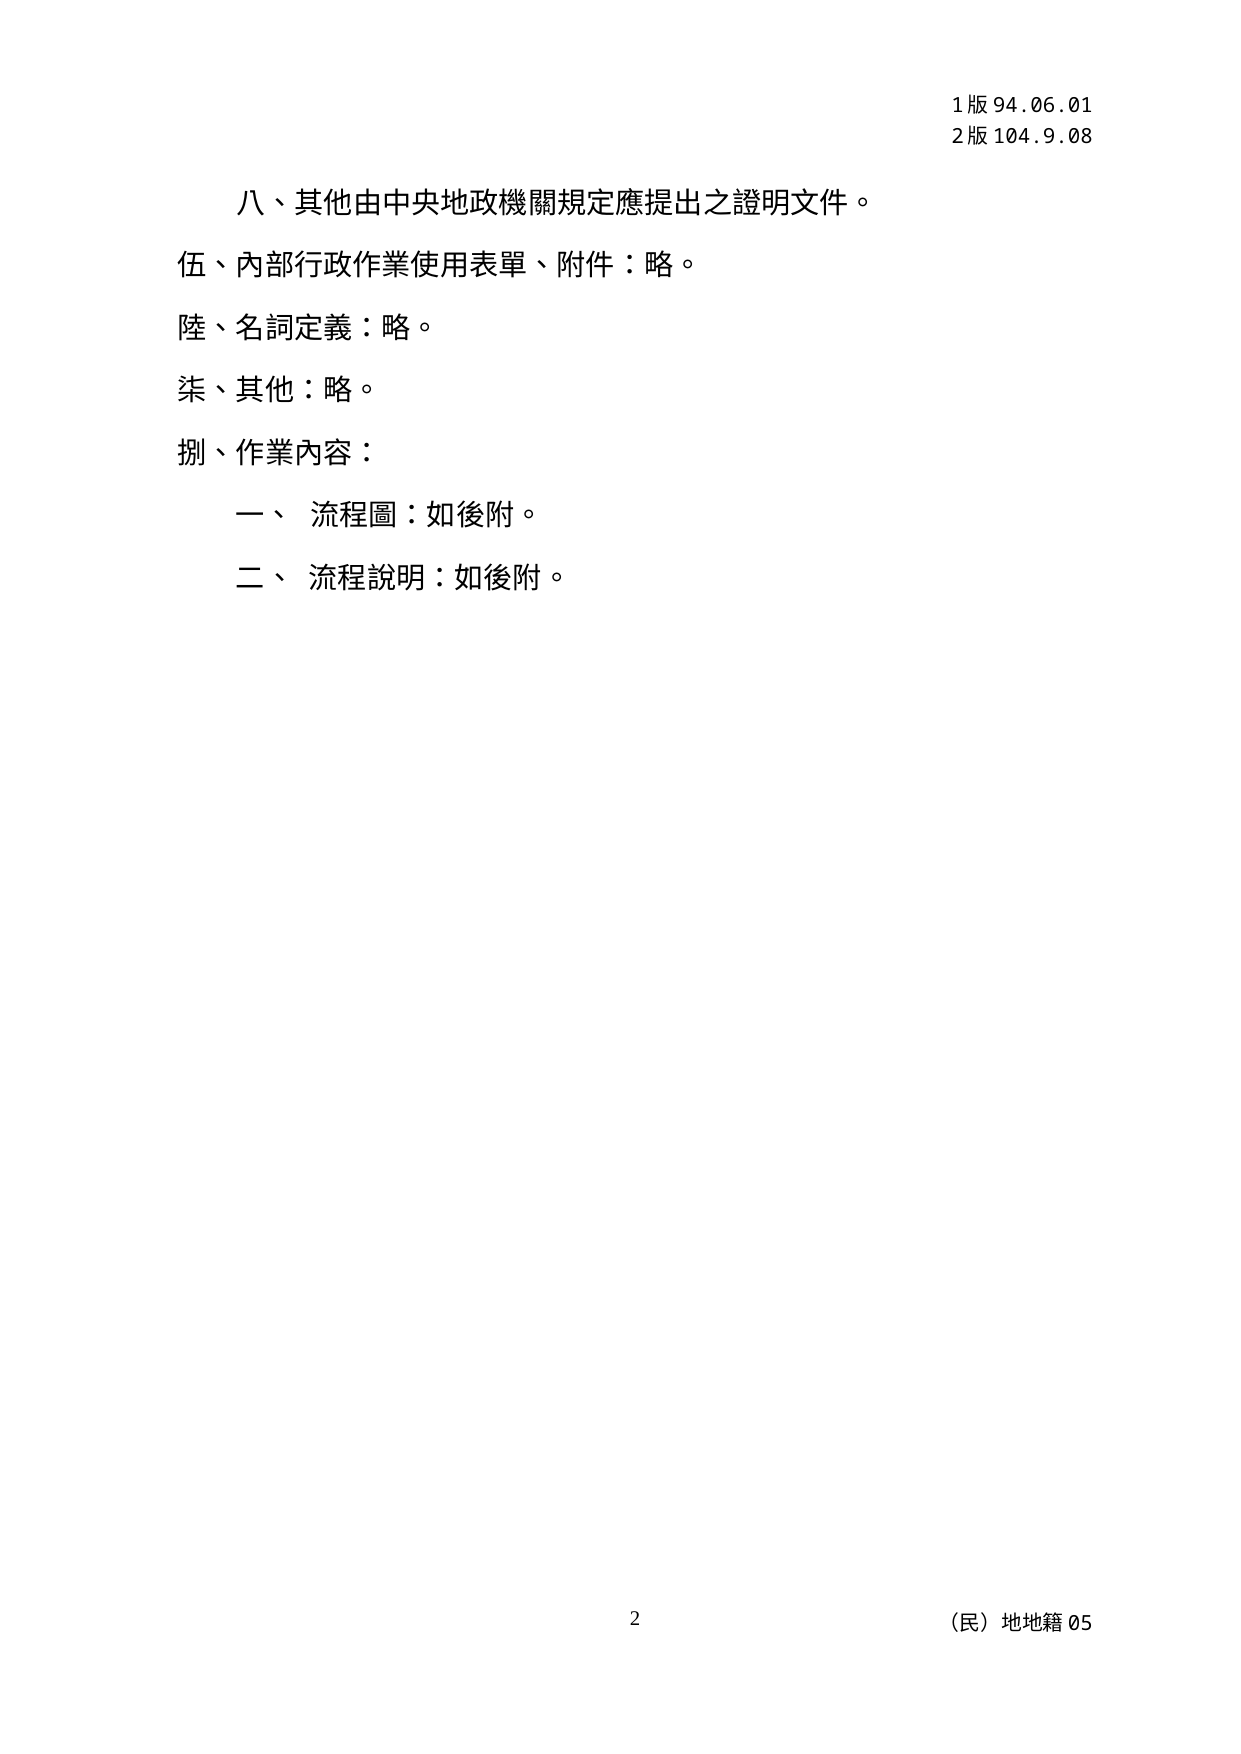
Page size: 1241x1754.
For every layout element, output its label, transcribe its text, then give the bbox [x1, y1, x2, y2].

text 八、其他由中央地政機關規定應提出之證明文件。 [236, 159, 1092, 221]
text 二、 流程說明：如後附。 [177, 534, 1092, 596]
text 伍、內部行政作業使用表單、附件：略。 [177, 221, 1092, 284]
text 捌、作業內容： [177, 409, 1092, 471]
text 柒、其他：略。 [177, 346, 1092, 409]
list 流程圖：如後附。 [235, 471, 1092, 534]
text 陸、名詞定義：略。 [177, 284, 1092, 346]
